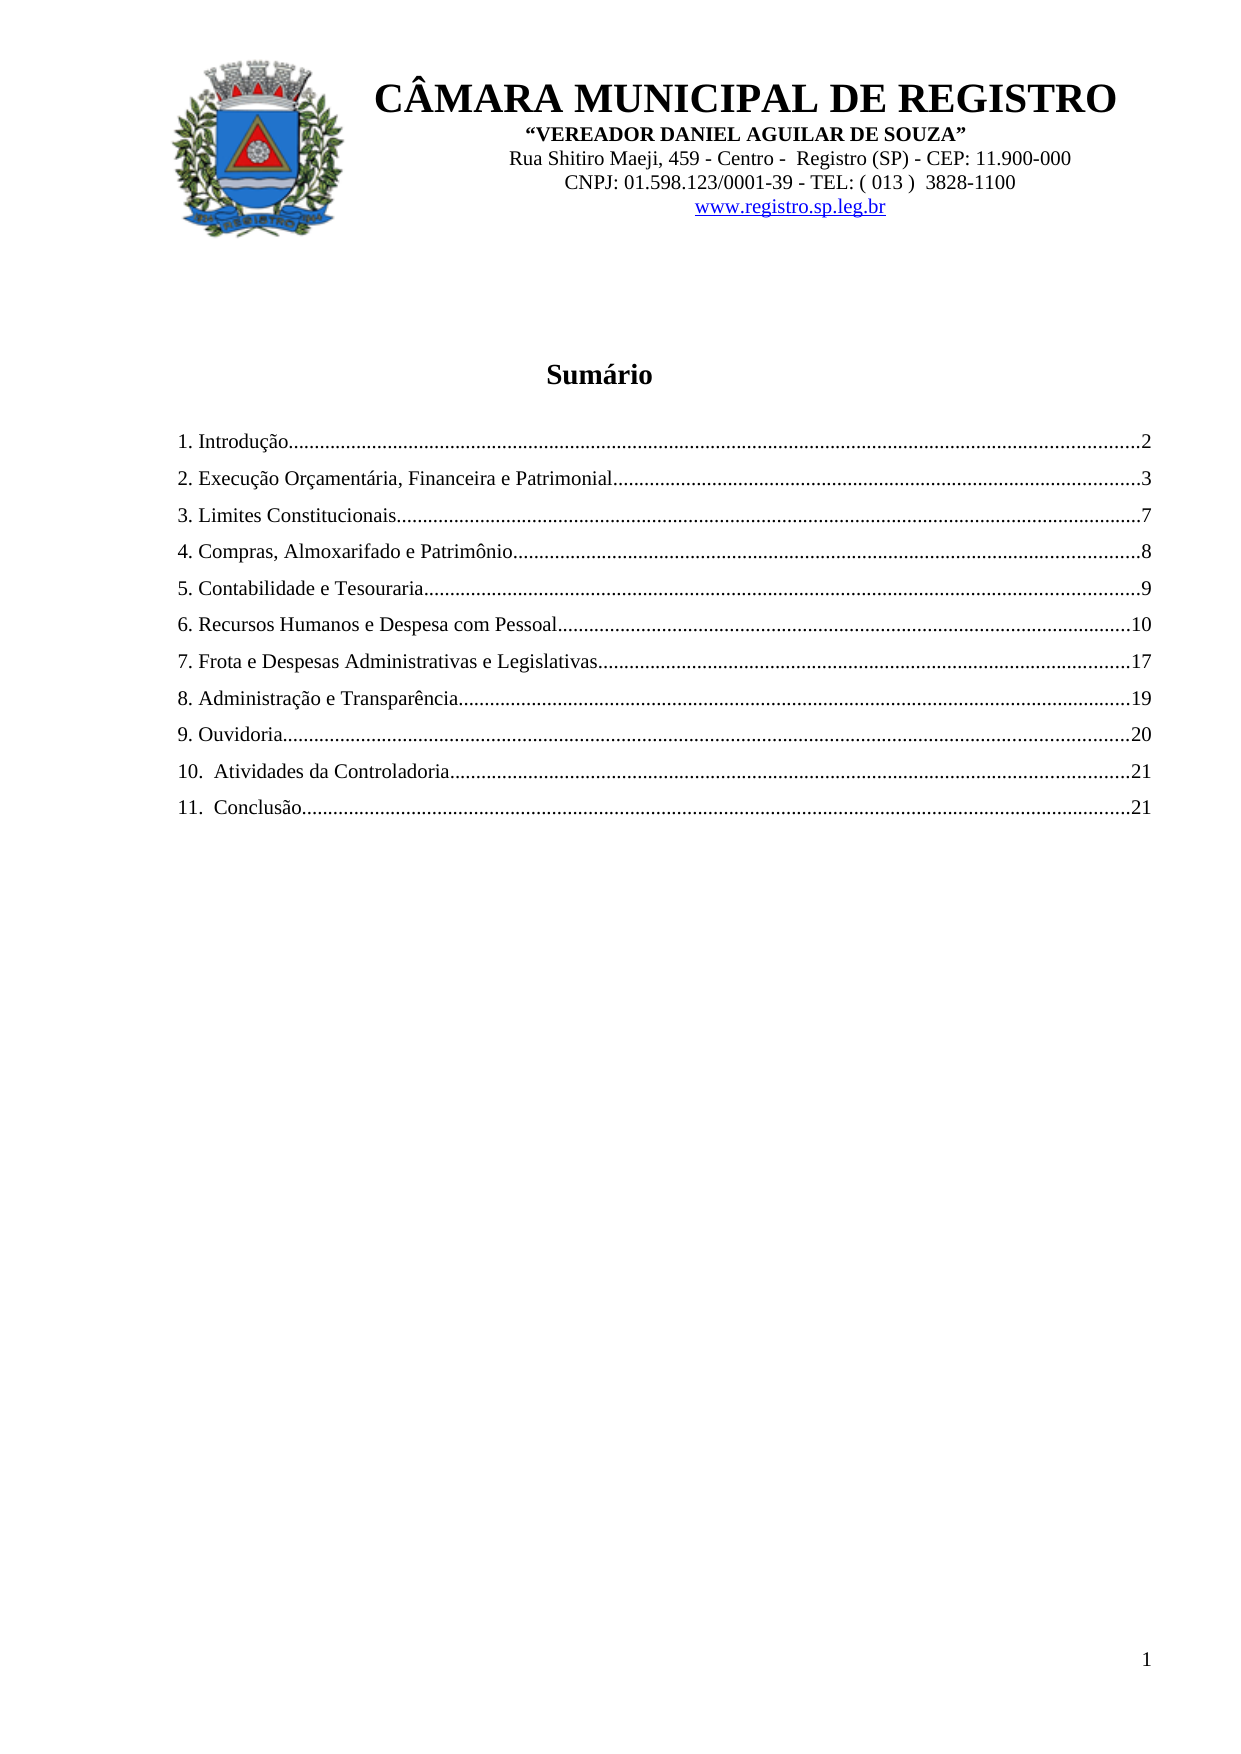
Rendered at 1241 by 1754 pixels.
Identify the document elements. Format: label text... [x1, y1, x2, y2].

text 9. Ouvidoria 20 [177, 722, 1152, 746]
text 2. Execução Orçamentária, Financeira e Patrimonial 3 [177, 466, 1152, 490]
text 4. Compras, Almoxarifado e Patrimônio 8 [177, 539, 1152, 563]
text 5. Contabilidade e Tesouraria 9 [177, 576, 1152, 600]
picture [168, 55, 349, 243]
text 1. Introdução 2 [177, 429, 1152, 453]
text 3. Limites Constitucionais 7 [177, 503, 1152, 527]
text 8. Administração e Transparência 19 [177, 685, 1152, 709]
text 10. Atividades da Controladoria 21 [177, 758, 1152, 783]
text 6. Recursos Humanos e Despesa com Pessoal 10 [177, 612, 1152, 636]
text 7. Frota e Despesas Administrativas e Legislativas 17 [177, 649, 1152, 673]
text 11. Conclusão 21 [177, 795, 1152, 819]
subtitle Sumário [252, 357, 1152, 427]
